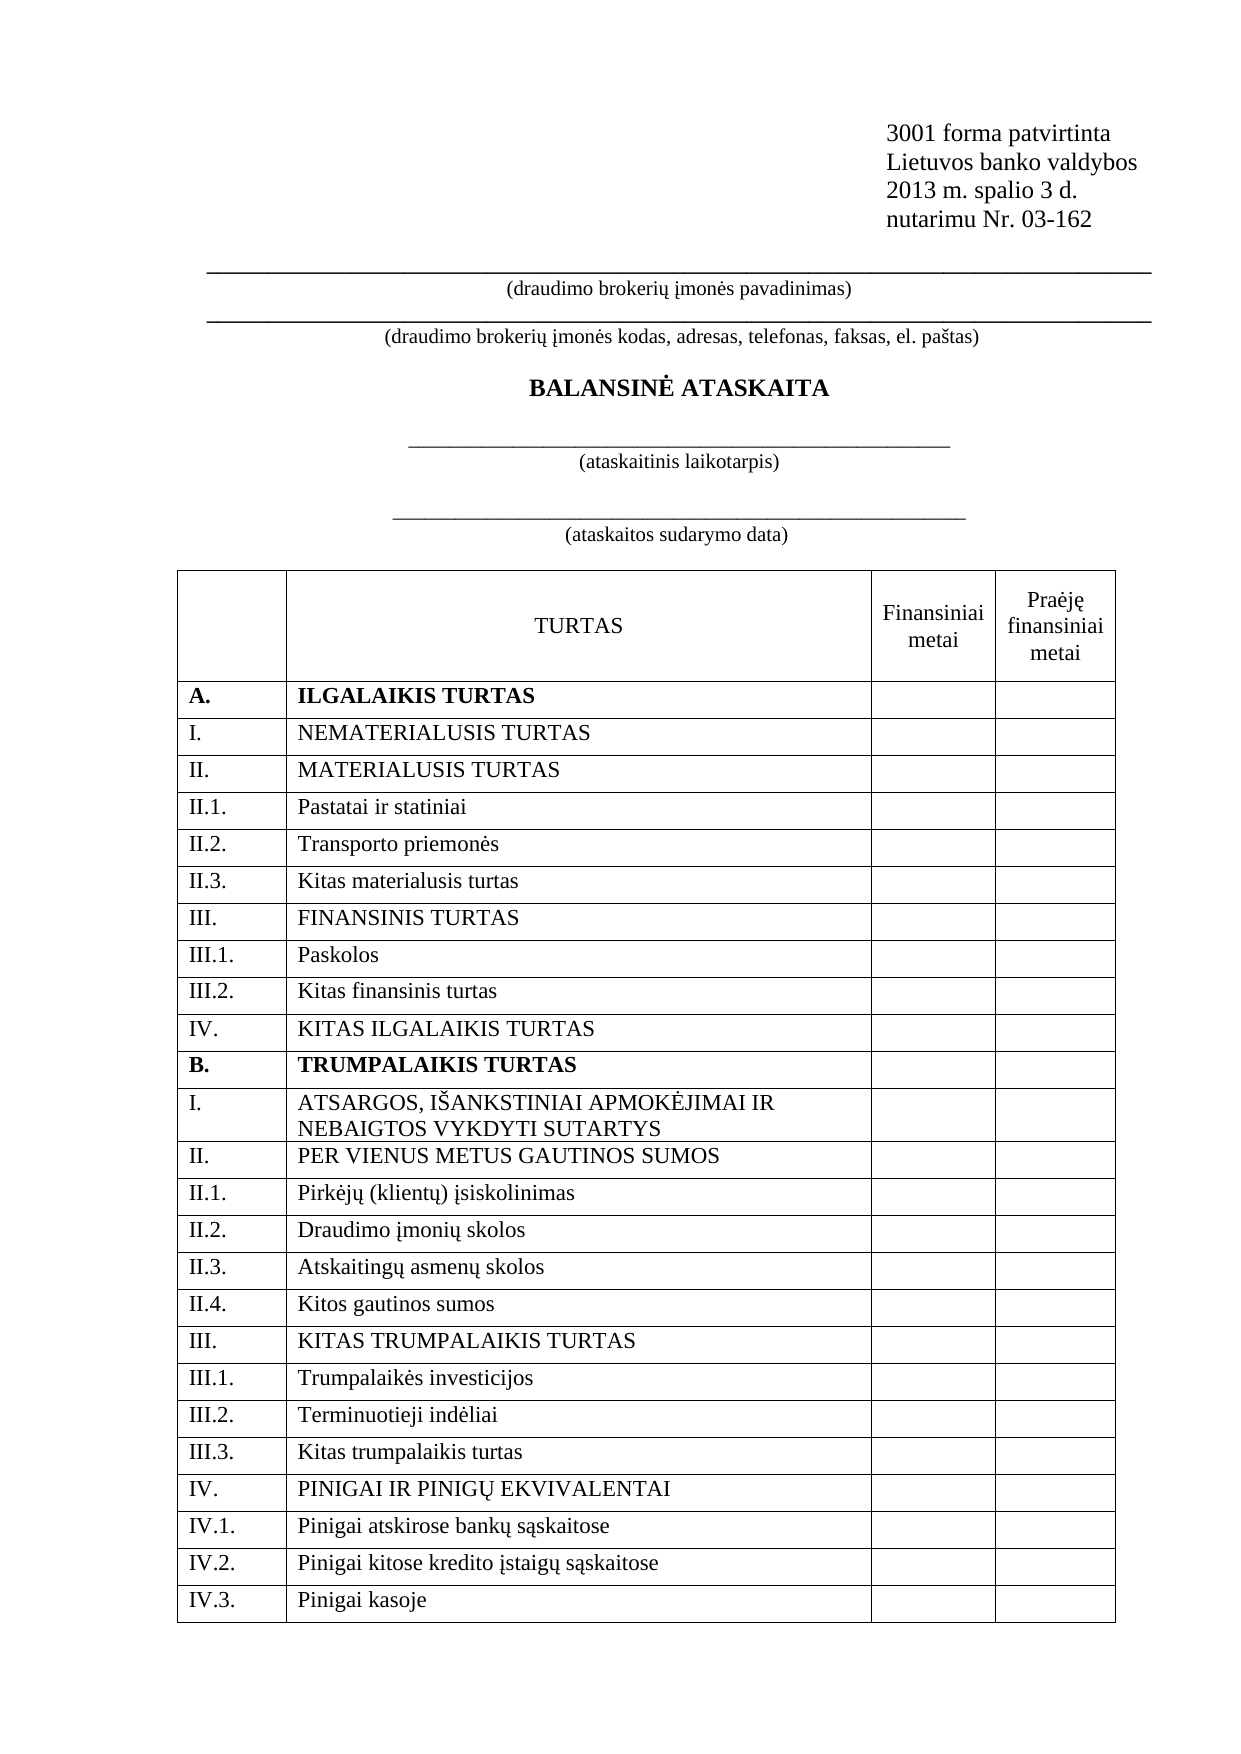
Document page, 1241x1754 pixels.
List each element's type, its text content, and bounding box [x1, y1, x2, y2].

table_cell [996, 1475, 1115, 1511]
table_cell [872, 867, 995, 903]
table_cell [872, 941, 995, 977]
table_cell III. [178, 904, 286, 939]
table_cell II.1. [178, 793, 286, 829]
table_cell PER VIENUS METUS GAUTINOS SUMOS [287, 1142, 871, 1178]
table_cell [872, 682, 995, 718]
table_cell [872, 1401, 995, 1437]
table_cell Paskolos [287, 941, 871, 977]
table_cell [996, 1290, 1115, 1326]
table_cell IV.3. [178, 1586, 286, 1622]
table_cell [996, 1438, 1115, 1474]
table_cell Kitas trumpalaikis turtas [287, 1438, 871, 1474]
table_cell Terminuotieji indėliai [287, 1401, 871, 1437]
table_cell [872, 1438, 995, 1474]
table_cell II. [178, 756, 286, 792]
text BALANSINĖ ATASKAITA [177, 373, 1181, 401]
table_cell III.2. [178, 978, 286, 1013]
table_cell [872, 793, 995, 829]
table_cell [996, 1179, 1115, 1215]
table_cell II.4. [178, 1290, 286, 1326]
table_cell Pinigai kitose kredito įstaigų sąskaitose [287, 1549, 871, 1585]
table_cell IV.2. [178, 1549, 286, 1585]
text _ [177, 252, 1181, 276]
table_cell Pinigai kasoje [287, 1586, 871, 1622]
table_cell [872, 1327, 995, 1363]
table_cell [996, 1253, 1115, 1289]
table_cell [872, 1052, 995, 1087]
table_cell II.1. [178, 1179, 286, 1215]
text 3001 forma patvirtinta [177, 118, 1181, 147]
table_cell [996, 1401, 1115, 1437]
text _ [177, 300, 1181, 324]
table_cell MATERIALUSIS TURTAS [287, 756, 871, 792]
table_cell [996, 1364, 1115, 1400]
table_cell [996, 904, 1115, 939]
table_cell II.2. [178, 830, 286, 866]
table_cell [872, 1364, 995, 1400]
table_header TURTAS [287, 571, 871, 681]
table_cell II.2. [178, 1216, 286, 1252]
table_cell III.3. [178, 1438, 286, 1474]
table_cell [872, 830, 995, 866]
table_cell Transporto priemonės [287, 830, 871, 866]
table_cell [996, 756, 1115, 792]
table_cell [872, 1253, 995, 1289]
table_cell [996, 1142, 1115, 1178]
text (ataskaitos sudarymo data) [177, 522, 1181, 546]
table_cell Kitas finansinis turtas [287, 978, 871, 1013]
table_header [178, 571, 286, 681]
table_cell III.1. [178, 941, 286, 977]
table_cell A. [178, 682, 286, 718]
table_cell Pinigai atskirose bankų sąskaitose [287, 1512, 871, 1548]
table_cell Trumpalaikės investicijos [287, 1364, 871, 1400]
table_cell PINIGAI IR PINIGŲ EKVIVALENTAI [287, 1475, 871, 1511]
table_cell [996, 1015, 1115, 1051]
table_cell [872, 1142, 995, 1178]
table_cell [996, 793, 1115, 829]
table_cell III. [178, 1327, 286, 1363]
table_cell [872, 1015, 995, 1051]
table_cell [872, 904, 995, 939]
table_cell III.2. [178, 1401, 286, 1437]
text ____________________________________________________ [177, 425, 1181, 449]
table_cell III.1. [178, 1364, 286, 1400]
table_cell Kitas materialusis turtas [287, 867, 871, 903]
text (ataskaitinis laikotarpis) [177, 449, 1181, 473]
table_cell I. [178, 1089, 286, 1141]
table_cell KITAS TRUMPALAIKIS TURTAS [287, 1327, 871, 1363]
table_cell [872, 1089, 995, 1141]
table_cell [996, 1327, 1115, 1363]
table_cell [996, 1216, 1115, 1252]
text 2013 m. spalio 3 d. [177, 176, 1181, 204]
table_cell KITAS ILGALAIKIS TURTAS [287, 1015, 871, 1051]
text (draudimo brokerių įmonės kodas, adresas, telefonas, faksas, el. paštas) [177, 324, 1181, 348]
table_cell [872, 719, 995, 755]
table_cell IV.1. [178, 1512, 286, 1548]
table_cell I. [178, 719, 286, 755]
table_cell [872, 1586, 995, 1622]
table_cell [996, 867, 1115, 903]
table_cell Atskaitingų asmenų skolos [287, 1253, 871, 1289]
table_cell [996, 1512, 1115, 1548]
table_cell Pirkėjų (klientų) įsiskolinimas [287, 1179, 871, 1215]
table_cell [872, 978, 995, 1013]
table_cell FINANSINIS TURTAS [287, 904, 871, 939]
table_cell II.3. [178, 1253, 286, 1289]
table_cell ILGALAIKIS TURTAS [287, 682, 871, 718]
table_cell [996, 1549, 1115, 1585]
table_cell [996, 941, 1115, 977]
table_cell [996, 719, 1115, 755]
table_cell [996, 682, 1115, 718]
table_cell IV. [178, 1475, 286, 1511]
table_cell [872, 1216, 995, 1252]
table_cell [872, 756, 995, 792]
table_header Praėję finansiniai metai [996, 571, 1115, 681]
table_cell Draudimo įmonių skolos [287, 1216, 871, 1252]
table_cell [996, 830, 1115, 866]
table_cell TRUMPALAIKIS TURTAS [287, 1052, 871, 1087]
table_cell [872, 1290, 995, 1326]
table_cell II.3. [178, 867, 286, 903]
text (draudimo brokerių įmonės pavadinimas) [177, 276, 1181, 300]
table_cell II. [178, 1142, 286, 1178]
table_cell [996, 978, 1115, 1013]
text nutarimu Nr. 03-162 [177, 204, 1181, 233]
table_cell B. [178, 1052, 286, 1087]
table_header Finansiniai metai [872, 571, 995, 681]
table_cell ATSARGOS, IŠANKSTINIAI APMOKĖJIMAI IR NEBAIGTOS VYKDYTI SUTARTYS [287, 1089, 871, 1141]
table_cell Pastatai ir statiniai [287, 793, 871, 829]
table_cell [872, 1179, 995, 1215]
table_cell IV. [178, 1015, 286, 1051]
text _______________________________________________________ [177, 498, 1181, 522]
text Lietuvos banko valdybos [177, 147, 1181, 176]
table_cell [872, 1475, 995, 1511]
table_cell NEMATERIALUSIS TURTAS [287, 719, 871, 755]
table_cell [996, 1089, 1115, 1141]
table_cell [872, 1512, 995, 1548]
table_cell [996, 1586, 1115, 1622]
table_cell [872, 1549, 995, 1585]
table_cell [996, 1052, 1115, 1087]
table_cell Kitos gautinos sumos [287, 1290, 871, 1326]
